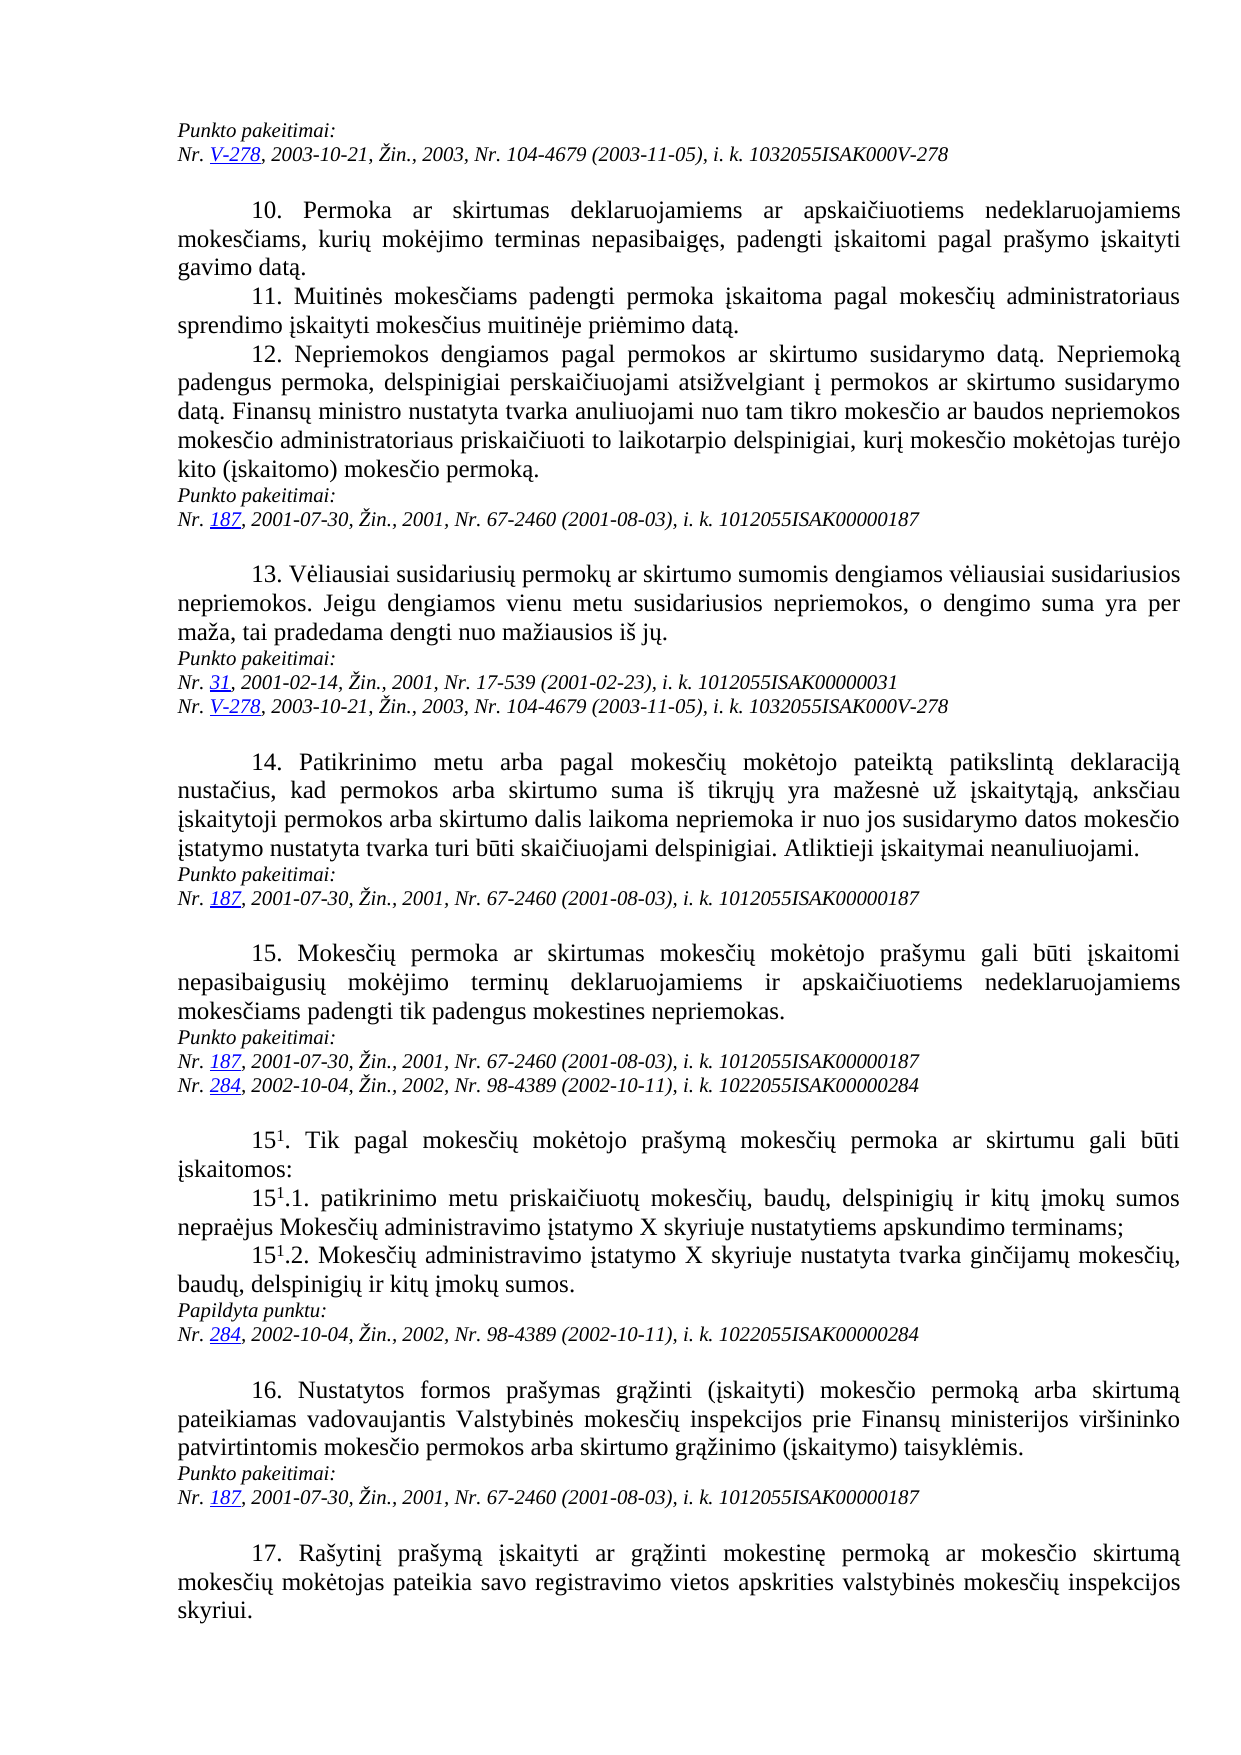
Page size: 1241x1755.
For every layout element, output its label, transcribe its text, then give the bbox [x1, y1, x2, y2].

text Punkto pakeitimai: [177, 118, 1181, 142]
text Nr. 187, 2001-07-30, Žin., 2001, Nr. 67-2460 (2001-08-03), i. k. 1012055ISAK00000187 [177, 1049, 1181, 1073]
text 13. Vėliausiai susidariusių permokų ar skirtumo sumomis dengiamos vėliausiai susidariusios nepriemokos. Jeigu dengiamos vienu metu susidariusios nepriemokos, o dengimo suma yra per maža, tai pradedama dengti nuo mažiausios iš jų. [177, 559, 1181, 646]
text Punkto pakeitimai: [177, 1461, 1181, 1485]
text 16. Nustatytos formos prašymas grąžinti (įskaityti) mokesčio permoką arba skirtumą pateikiamas vadovaujantis Valstybinės mokesčių inspekcijos prie Finansų ministerijos viršininko patvirtintomis mokesčio permokos arba skirtumo grąžinimo (įskaitymo) taisyklėmis. [177, 1375, 1181, 1461]
text 17. Rašytinį prašymą įskaityti ar grąžinti mokestinę permoką ar mokesčio skirtumą mokesčių mokėtojas pateikia savo registravimo vietos apskrities valstybinės mokesčių inspekcijos skyriui. [177, 1538, 1181, 1624]
text Nr. 31, 2001-02-14, Žin., 2001, Nr. 17-539 (2001-02-23), i. k. 1012055ISAK00000031 [177, 670, 1181, 694]
text Nr. 187, 2001-07-30, Žin., 2001, Nr. 67-2460 (2001-08-03), i. k. 1012055ISAK00000187 [177, 507, 1181, 531]
text Punkto pakeitimai: [177, 1025, 1181, 1049]
text 151.1. patikrinimo metu priskaičiuotų mokesčių, baudų, delspinigių ir kitų įmokų sumos nepraėjus Mokesčių administravimo įstatymo X skyriuje nustatytiems apskundimo terminams; [177, 1183, 1181, 1241]
text Nr. 187, 2001-07-30, Žin., 2001, Nr. 67-2460 (2001-08-03), i. k. 1012055ISAK00000187 [177, 1485, 1181, 1509]
text Nr. V-278, 2003-10-21, Žin., 2003, Nr. 104-4679 (2003-11-05), i. k. 1032055ISAK000V-278 [177, 694, 1181, 718]
text 10. Permoka ar skirtumas deklaruojamiems ar apskaičiuotiems nedeklaruojamiems mokesčiams, kurių mokėjimo terminas nepasibaigęs, padengti įskaitomi pagal prašymo įskaityti gavimo datą. [177, 195, 1181, 281]
text Papildyta punktu: [177, 1298, 1181, 1322]
text Punkto pakeitimai: [177, 646, 1181, 670]
text 151.2. Mokesčių administravimo įstatymo X skyriuje nustatyta tvarka ginčijamų mokesčių, baudų, delspinigių ir kitų įmokų sumos. [177, 1241, 1181, 1298]
text 151. Tik pagal mokesčių mokėtojo prašymą mokesčių permoka ar skirtumu gali būti įskaitomos: [177, 1126, 1181, 1183]
text Nr. 284, 2002-10-04, Žin., 2002, Nr. 98-4389 (2002-10-11), i. k. 1022055ISAK00000284 [177, 1322, 1181, 1346]
text Nr. 284, 2002-10-04, Žin., 2002, Nr. 98-4389 (2002-10-11), i. k. 1022055ISAK00000284 [177, 1073, 1181, 1097]
text Nr. V-278, 2003-10-21, Žin., 2003, Nr. 104-4679 (2003-11-05), i. k. 1032055ISAK000V-278 [177, 142, 1181, 166]
text 12. Nepriemokos dengiamos pagal permokos ar skirtumo susidarymo datą. Nepriemoką padengus permoka, delspinigiai perskaičiuojami atsižvelgiant į permokos ar skirtumo susidarymo datą. Finansų ministro nustatyta tvarka anuliuojami nuo tam tikro mokesčio ar baudos nepriemokos mokesčio administratoriaus priskaičiuoti to laikotarpio delspinigiai, kurį mokesčio mokėtojas turėjo kito (įskaitomo) mokesčio permoką. [177, 339, 1181, 482]
text 14. Patikrinimo metu arba pagal mokesčių mokėtojo pateiktą patikslintą deklaraciją nustačius, kad permokos arba skirtumo suma iš tikrųjų yra mažesnė už įskaitytąją, anksčiau įskaitytoji permokos arba skirtumo dalis laikoma nepriemoka ir nuo jos susidarymo datos mokesčio įstatymo nustatyta tvarka turi būti skaičiuojami delspinigiai. Atliktieji įskaitymai neanuliuojami. [177, 747, 1181, 862]
text Nr. 187, 2001-07-30, Žin., 2001, Nr. 67-2460 (2001-08-03), i. k. 1012055ISAK00000187 [177, 886, 1181, 910]
text Punkto pakeitimai: [177, 862, 1181, 886]
text 11. Muitinės mokesčiams padengti permoka įskaitoma pagal mokesčių administratoriaus sprendimo įskaityti mokesčius muitinėje priėmimo datą. [177, 281, 1181, 339]
text Punkto pakeitimai: [177, 482, 1181, 507]
text 15. Mokesčių permoka ar skirtumas mokesčių mokėtojo prašymu gali būti įskaitomi nepasibaigusių mokėjimo terminų deklaruojamiems ir apskaičiuotiems nedeklaruojamiems mokesčiams padengti tik padengus mokestines nepriemokas. [177, 938, 1181, 1025]
